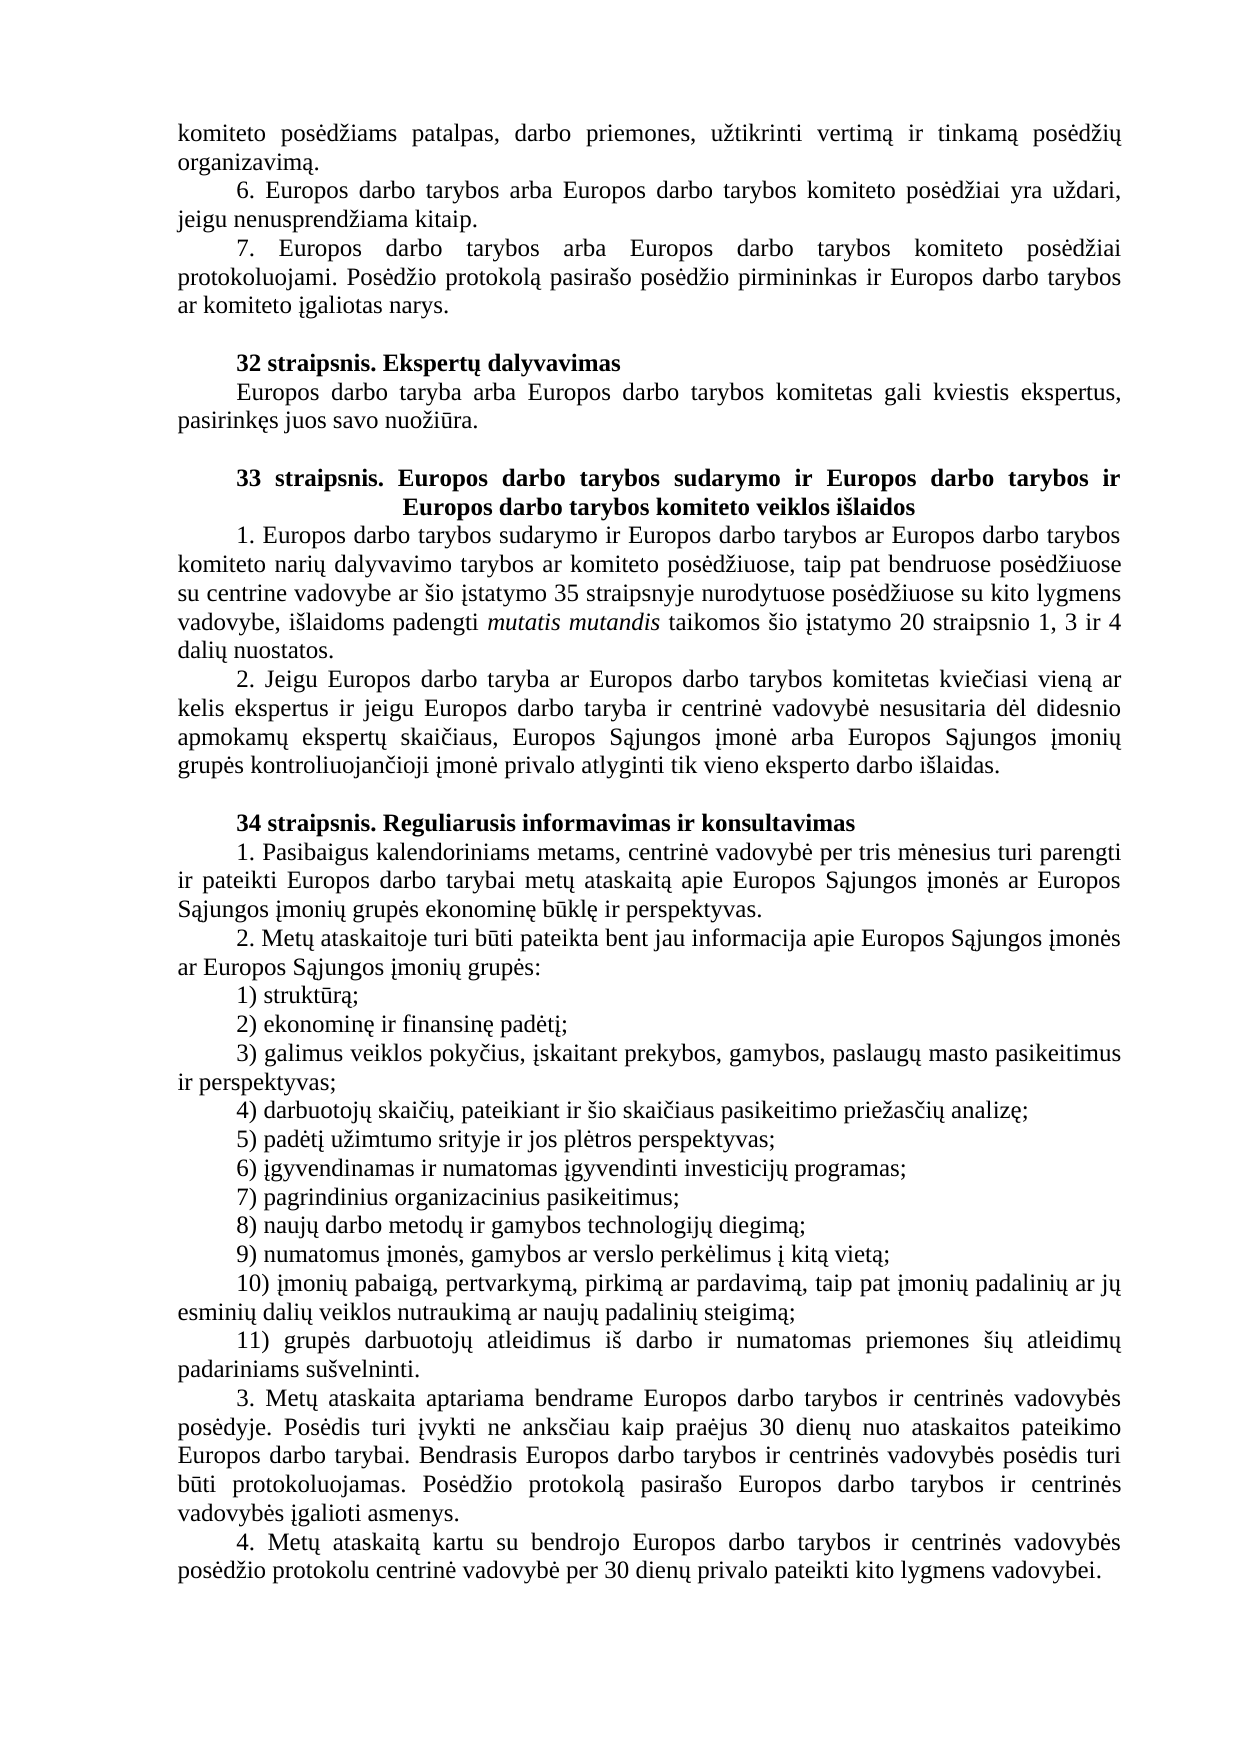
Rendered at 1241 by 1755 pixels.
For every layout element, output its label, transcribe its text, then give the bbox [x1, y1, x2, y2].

text 1. Europos darbo tarybos sudarymo ir Europos darbo tarybos ar Europos darbo tarybos komiteto narių dalyvavimo tarybos ar komiteto posėdžiuose, taip pat bendruose posėdžiuose su centrine vadovybe ar šio įstatymo 35 straipsnyje nurodytuose posėdžiuose su kito lygmens vadovybe, išlaidoms padengti mutatis mutandis taikomos šio įstatymo 20 straipsnio 1, 3 ir 4 dalių nuostatos. [177, 521, 1122, 664]
text 2. Jeigu Europos darbo taryba ar Europos darbo tarybos komitetas kviečiasi vieną ar kelis ekspertus ir jeigu Europos darbo taryba ir centrinė vadovybė nesusitaria dėl didesnio apmokamų ekspertų skaičiaus, Europos Sąjungos įmonė arba Europos Sąjungos įmonių grupės kontroliuojančioji įmonė privalo atlyginti tik vieno eksperto darbo išlaidas. [177, 664, 1122, 779]
text 1. Pasibaigus kalendoriniams metams, centrinė vadovybė per tris mėnesius turi parengti ir pateikti Europos darbo tarybai metų ataskaitą apie Europos Sąjungos įmonės ar Europos Sąjungos įmonių grupės ekonominę būklę ir perspektyvas. [177, 837, 1122, 923]
text 7) pagrindinius organizacinius pasikeitimus; [177, 1182, 1122, 1211]
text komiteto posėdžiams patalpas, darbo priemones, užtikrinti vertimą ir tinkamą posėdžių organizavimą. [177, 118, 1122, 176]
text 4) darbuotojų skaičių, pateikiant ir šio skaičiaus pasikeitimo priežasčių analizę; [177, 1096, 1122, 1124]
text Europos darbo taryba arba Europos darbo tarybos komitetas gali kviestis ekspertus, pasirinkęs juos savo nuožiūra. [177, 377, 1122, 434]
text 7. Europos darbo tarybos arba Europos darbo tarybos komiteto posėdžiai protokoluojami. Posėdžio protokolą pasirašo posėdžio pirmininkas ir Europos darbo tarybos ar komiteto įgaliotas narys. [177, 233, 1122, 319]
text 33 straipsnis. Europos darbo tarybos sudarymo ir Europos darbo tarybos ir Europos darbo tarybos komiteto veiklos išlaidos [236, 463, 1122, 521]
text 2) ekonominę ir finansinę padėtį; [177, 1009, 1122, 1038]
text 9) numatomus įmonės, gamybos ar verslo perkėlimus į kitą vietą; [177, 1239, 1122, 1268]
text 11) grupės darbuotojų atleidimus iš darbo ir numatomas priemones šių atleidimų padariniams sušvelninti. [177, 1326, 1122, 1383]
text 32 straipsnis. Ekspertų dalyvavimas [177, 348, 1122, 377]
text 6) įgyvendinamas ir numatomas įgyvendinti investicijų programas; [177, 1153, 1122, 1182]
text 3. Metų ataskaita aptariama bendrame Europos darbo tarybos ir centrinės vadovybės posėdyje. Posėdis turi įvykti ne anksčiau kaip praėjus 30 dienų nuo ataskaitos pateikimo Europos darbo tarybai. Bendrasis Europos darbo tarybos ir centrinės vadovybės posėdis turi būti protokoluojamas. Posėdžio protokolą pasirašo Europos darbo tarybos ir centrinės vadovybės įgalioti asmenys. [177, 1383, 1122, 1527]
text 4. Metų ataskaitą kartu su bendrojo Europos darbo tarybos ir centrinės vadovybės posėdžio protokolu centrinė vadovybė per 30 dienų privalo pateikti kito lygmens vadovybei. [177, 1527, 1122, 1584]
text 2. Metų ataskaitoje turi būti pateikta bent jau informacija apie Europos Sąjungos įmonės ar Europos Sąjungos įmonių grupės: [177, 923, 1122, 981]
text 8) naujų darbo metodų ir gamybos technologijų diegimą; [177, 1211, 1122, 1239]
text 5) padėtį užimtumo srityje ir jos plėtros perspektyvas; [177, 1124, 1122, 1153]
text 3) galimus veiklos pokyčius, įskaitant prekybos, gamybos, paslaugų masto pasikeitimus ir perspektyvas; [177, 1038, 1122, 1096]
text 6. Europos darbo tarybos arba Europos darbo tarybos komiteto posėdžiai yra uždari, jeigu nenusprendžiama kitaip. [177, 176, 1122, 233]
text 1) struktūrą; [177, 981, 1122, 1009]
text 34 straipsnis. Reguliarusis informavimas ir konsultavimas [177, 808, 1122, 837]
text 10) įmonių pabaigą, pertvarkymą, pirkimą ar pardavimą, taip pat įmonių padalinių ar jų esminių dalių veiklos nutraukimą ar naujų padalinių steigimą; [177, 1268, 1122, 1326]
